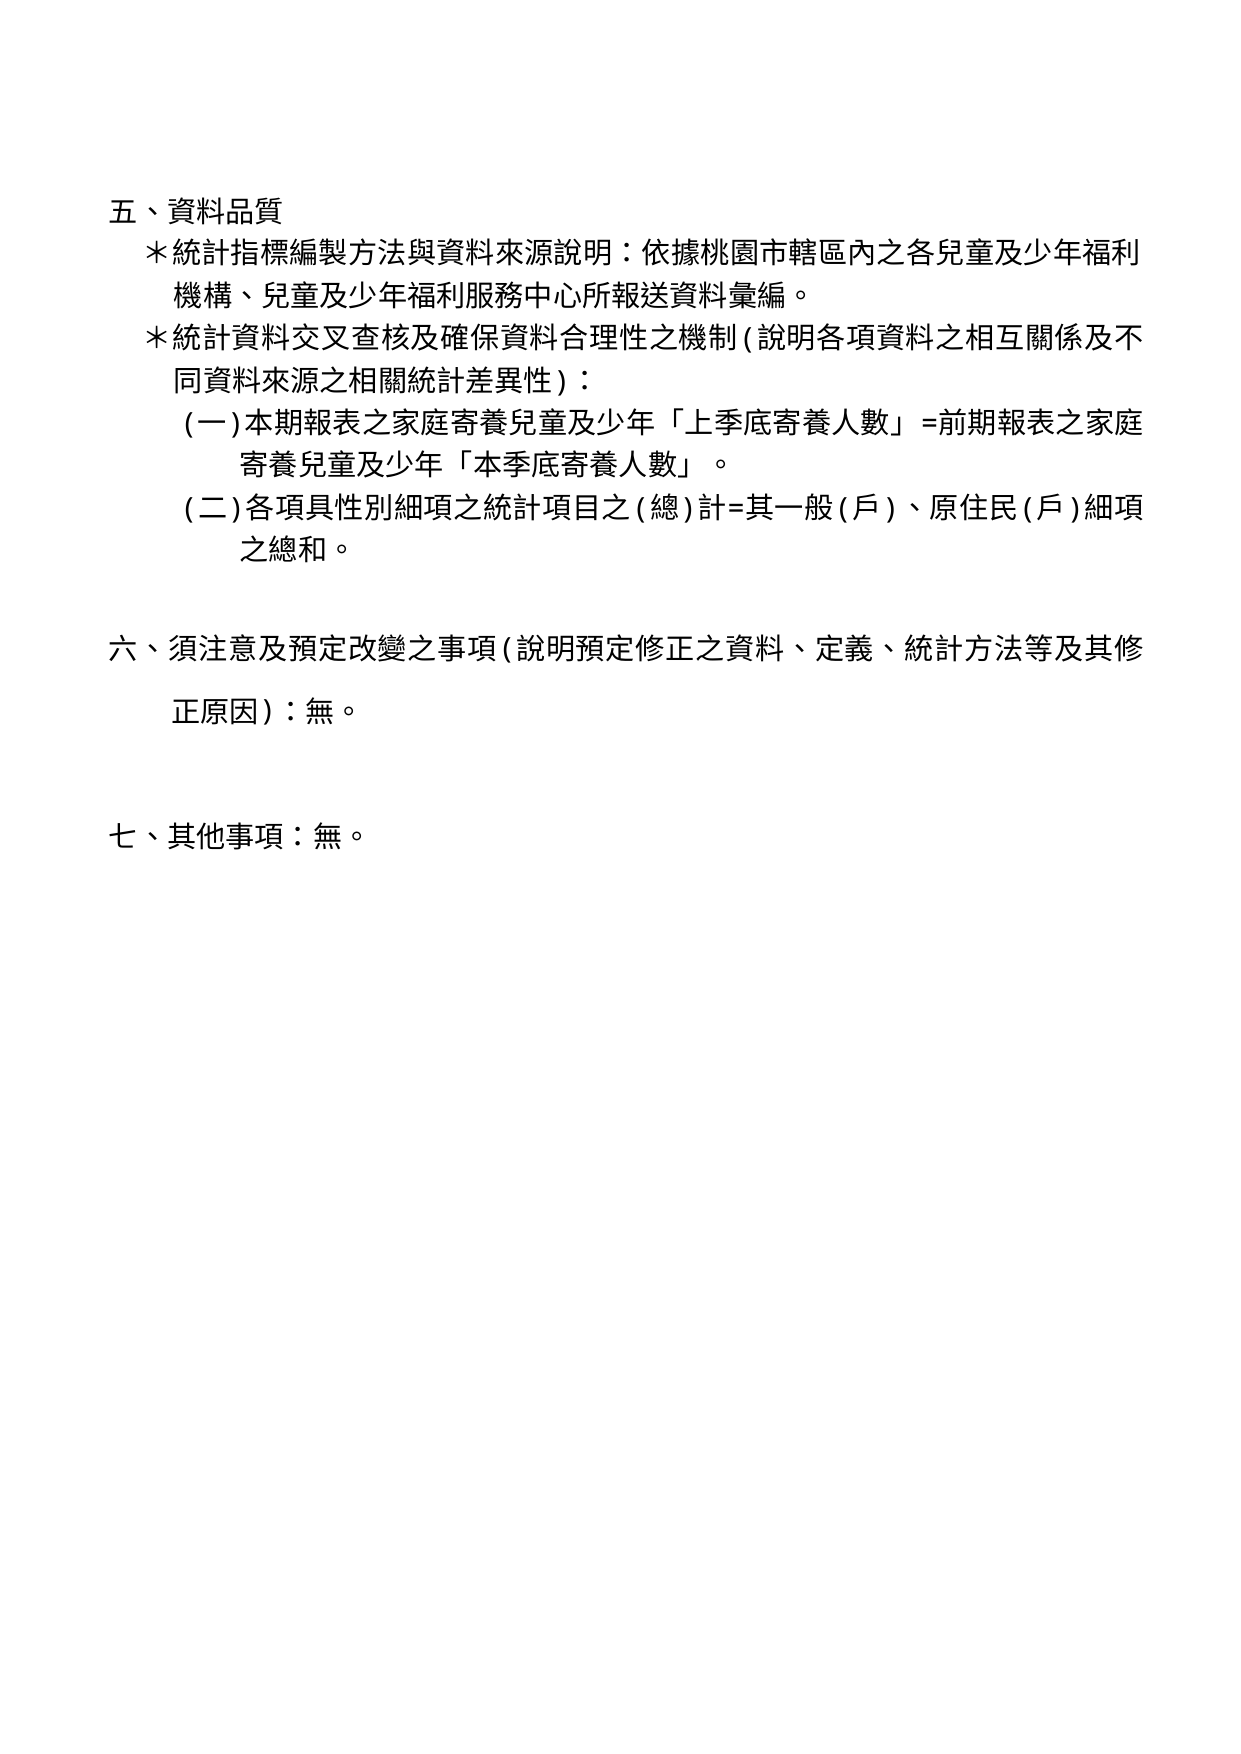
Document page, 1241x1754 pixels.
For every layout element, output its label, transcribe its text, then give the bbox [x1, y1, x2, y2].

table_header 統計資料背景說明 資料種類：社會福利服務統計 資料項目：桃園市兒童及少年家庭寄養概況 一、發布及編製機關單位 ＊發布機關、單位：桃園市政府社會局會計室 ＊編製單位：桃園市政府社會局兒童及少年福利科 ＊聯絡電話：(03)3322101#6444 ＊傳真：(03)3392981 ＊電子信箱：10030265@mail.tycg.gov.tw 二、發布形式 ＊口頭： ( )記者會或說明會 ＊書面： ( )新聞稿 ( )報表 ( )書刊，刊名： ＊電子媒體： ( )線上書刊及資料庫， 網址： ( )磁片 ( )光碟片 (√)其他 Open Document File (odf)、Portable Document Format (pdf) 或Excel檔案。 三、資料範圍、週期及時效 ＊統計地區範圍及對象：凡桃園市轄內依據兒童及少年福利與權益保障法規定辦理之兒童及少年福利業務項目，均為統計對象。 ＊統計標準時間：動態資料第1季以1至3月、第2季以4至6月、第3季以7至9月、第4季以10至12月之事實為準；靜態資料以3月底、6月底、9月底、12月底之事實為準。 ＊統計項目定義： (一)家庭寄養：係指將因家庭遭受變故或失依、失養或遭虐待等情事之兒童及少年安置於符合的家庭接受寄養，並於適當時機得返回其家庭之福利措施，其中寄養家庭數及被安置之兒童及少年數均以所在地之直轄市、縣市為準。 1.寄養家庭戶數：係指經直轄市、縣市政府審查合格，且有安置兒童及少年之家庭戶數。 2.本季底寄養家庭戶數＝上季底寄養家庭戶數+本季增加寄養家庭戶數-本季停止寄養家庭戶數。 3.儲備寄養家庭戶數：係指經直轄市、縣市政府審查合格，而尚未安置兒童及少年之家庭戶數。 (二)寄養兒童及少年數 1.一般寄養：係指兒童及少年因家遭重大變故或失依之委託安置（含脆弱家庭處遇無效後之委託安置）等情事寄養人數。 2.保護寄養：係指為受虐不法侵害之兒童及少年所提供緊急安置、繼續（延長）安置（法院裁定繼續安置）、委託安置或由法院裁定繼續安置轉為委託安置等保護寄養人數。 3.本季底寄養人數＝上季底寄養人數+本季增加寄養人數-本季停止寄養人數(本季填列之「上季底寄養兒童少年人數」以本季兒童少年實際年齡人數填列)。 (三)寄養經費： 1.寄養經費如有編列基金及公務預算，應合併填列，並於備註欄加以註明。 2.結餘＝全年預算-本年度累計支出數。 ＊統計單位：戶、人、元。 ＊統計分類：依「寄養家庭戶數」、「寄養兒童及少年人數」、「寄養經費」分。 ＊發布週期(指資料編製或產生之頻率，如月、季、年等)：季。 ＊時效(指統計標準時間至資料發布時間之間隔時間)：30日。 ＊資料變革：無。 四、公開資料發布訊息 ＊預告發布日期(含預告方式及週期)：每季終了後30日(遇假日順延)以報表、網際網路發布。 ＊同步發送單位(說明資料發布時同步發送之單位或可同步查得該資料之網址)：衛生福利部統計處、桃園市政府主計處。 五、資料品質 ＊統計指標編製方法與資料來源說明：依據桃園市轄區內之各兒童及少年福利機構、兒童及少年福利服務中心所報送資料彙編。 ＊統計資料交叉查核及確保資料合理性之機制(說明各項資料之相互關係及不同資料來源之相關統計差異性)： (一)本期報表之家庭寄養兒童及少年「上季底寄養人數」=前期報表之家庭寄養兒童及少年「本季底寄養人數」。 (二)各項具性別細項之統計項目之(總)計=其一般(戶)、原住民(戶)細項之總和。 六、須注意及預定改變之事項(說明預定修正之資料、定義、統計方法等及其修正原因)：無。 七、其他事項：無。 [98, 105, 1155, 980]
